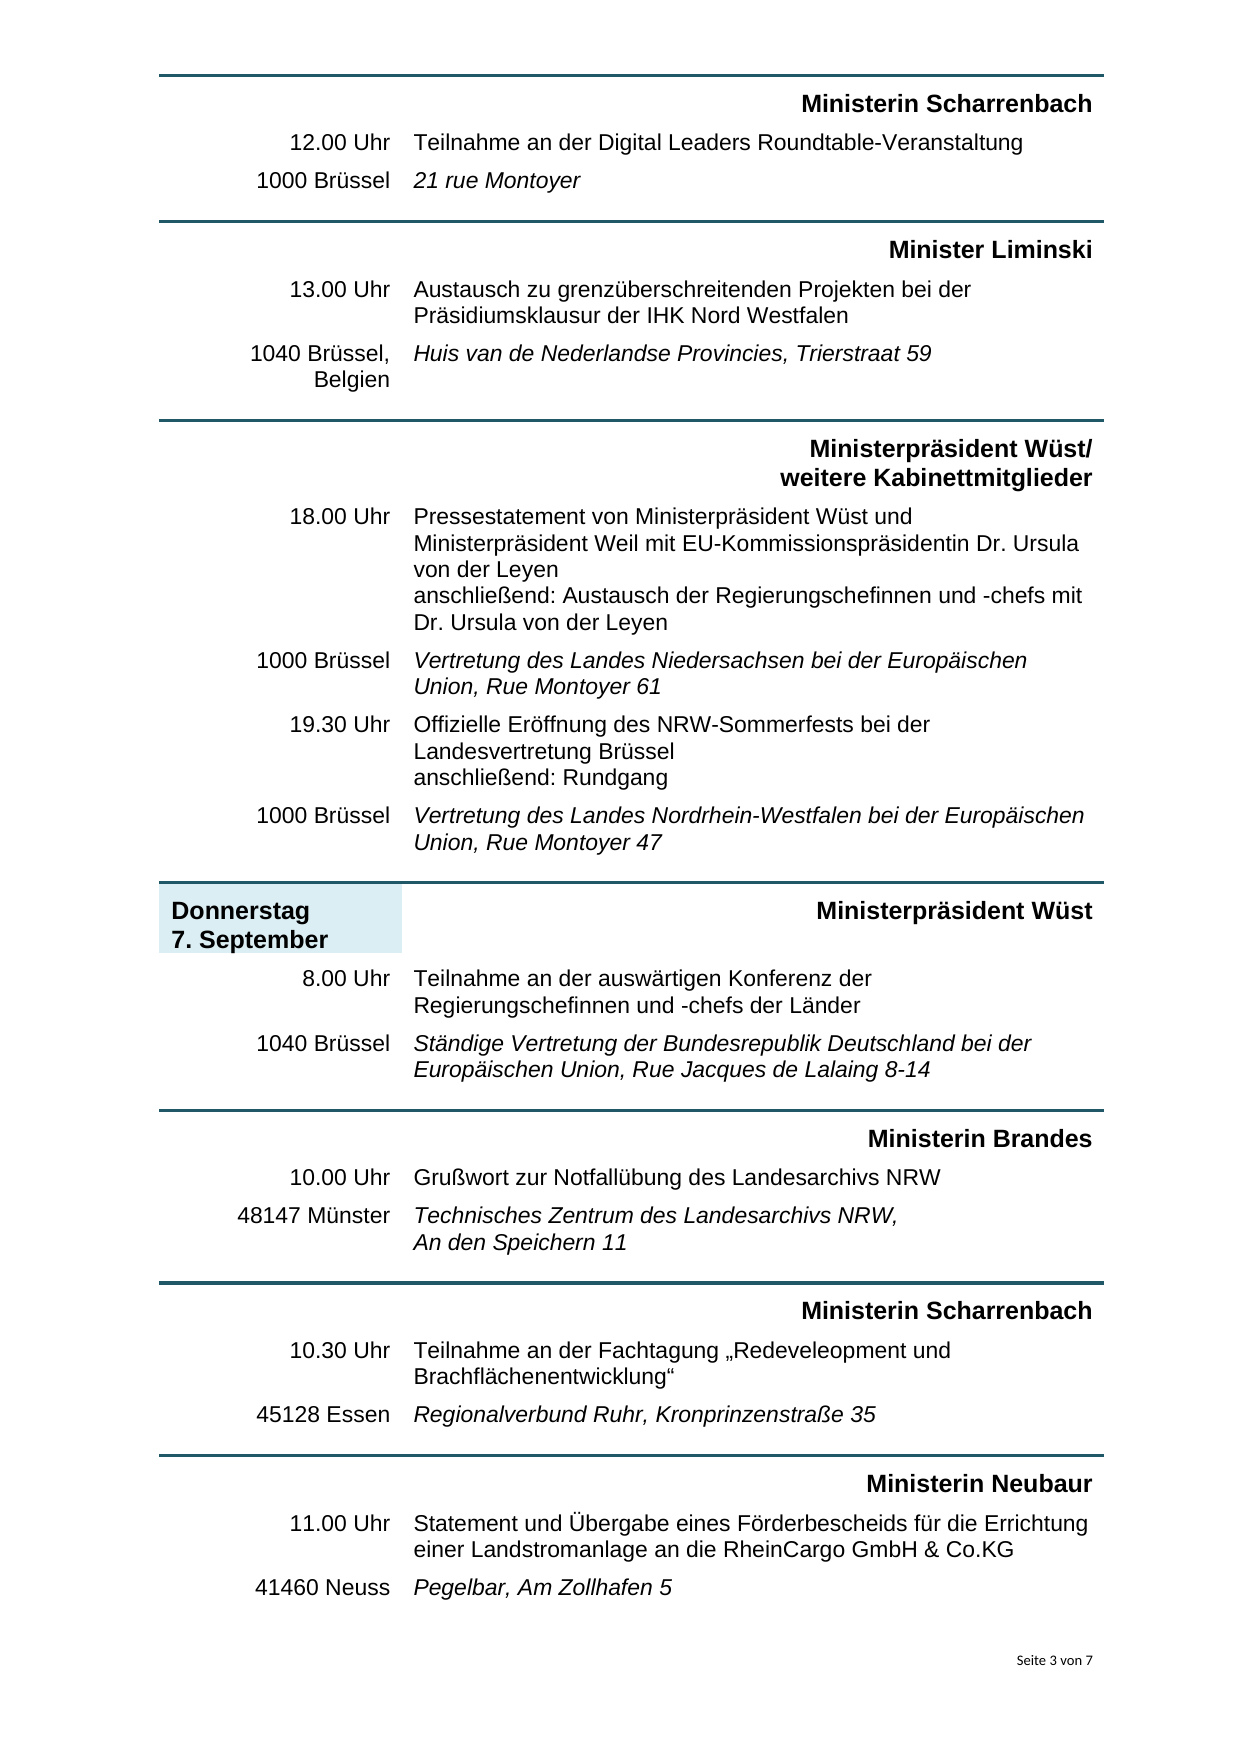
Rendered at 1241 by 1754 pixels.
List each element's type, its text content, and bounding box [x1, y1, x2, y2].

table_header Minister Liminski [402, 223, 1104, 264]
table_cell 45128 Essen [159, 1390, 402, 1428]
table_cell Vertretung des Landes Nordrhein-Westfalen bei der Europäischen Union, Rue Montoyer 47 [402, 790, 1104, 855]
table_header Ministerin Brandes [402, 1112, 1104, 1152]
table_header [159, 223, 402, 264]
table_header Ministerin Neubaur [402, 1457, 1104, 1498]
table_header [159, 422, 402, 491]
table_cell 1000 Brüssel [159, 156, 402, 194]
table_cell Teilnahme an der auswärtigen Konferenz der Regierungschefinnen und -chefs der Länder [402, 954, 1104, 1018]
table_header [159, 1285, 402, 1325]
table_cell Statement und Übergabe eines Förderbescheids für die Errichtung einer Landstromanlage an die RheinCargo GmbH & Co.KG [402, 1498, 1104, 1562]
table_cell Offizielle Eröffnung des NRW-Sommerfests bei der Landesvertretung Brüssel anschließend: Rundgang [402, 700, 1104, 790]
table_cell 1040 Brüssel, Belgien [159, 328, 402, 393]
table_cell Technisches Zentrum des Landesarchivs NRW, An den Speichern 11 [402, 1191, 1104, 1255]
table_cell 1040 Brüssel [159, 1018, 402, 1082]
table_cell 19.30 Uhr [159, 700, 402, 790]
table_cell Austausch zu grenzüberschreitenden Projekten bei der Präsidiumsklausur der IHK Nord Westfalen [402, 264, 1104, 328]
table_header [159, 1457, 402, 1498]
table_cell 21 rue Montoyer [402, 156, 1104, 194]
table_cell Teilnahme an der Fachtagung „Redeveleopment und Brachflächenentwicklung“ [402, 1325, 1104, 1389]
table_cell Teilnahme an der Digital Leaders Roundtable-Veranstaltung [402, 118, 1104, 156]
table_cell Ständige Vertretung der Bundesrepublik Deutschland bei der Europäischen Union, Rue Jacques de Lalaing 8-14 [402, 1018, 1104, 1082]
table_cell 18.00 Uhr [159, 491, 402, 635]
table_cell 8.00 Uhr [159, 954, 402, 1018]
table_header Ministerpräsident Wüst [402, 884, 1104, 953]
table_cell Grußwort zur Notfallübung des Landesarchivs NRW [402, 1153, 1104, 1191]
table_cell 11.00 Uhr [159, 1498, 402, 1562]
table_cell Regionalverbund Ruhr, Kronprinzenstraße 35 [402, 1390, 1104, 1428]
table_header Ministerin Scharrenbach [402, 1285, 1104, 1325]
table_cell Huis van de Nederlandse Provincies, Trierstraat 59 [402, 328, 1104, 393]
table_cell 1000 Brüssel [159, 635, 402, 699]
table_cell 10.00 Uhr [159, 1153, 402, 1191]
table_header Donnerstag 7. September [159, 884, 402, 953]
table_cell 10.30 Uhr [159, 1325, 402, 1389]
table_header [159, 77, 402, 117]
table_cell Vertretung des Landes Niedersachsen bei der Europäischen Union, Rue Montoyer 61 [402, 635, 1104, 699]
table_cell 1000 Brüssel [159, 790, 402, 855]
table_cell 13.00 Uhr [159, 264, 402, 328]
table_header Ministerin Scharrenbach [402, 77, 1104, 117]
table_header Ministerpräsident Wüst/ weitere Kabinettmitglieder [402, 422, 1104, 491]
table_header [159, 1112, 402, 1152]
table_cell Pressestatement von Ministerpräsident Wüst und Ministerpräsident Weil mit EU-Kommissionspräsidentin Dr. Ursula von der Leyen anschließend: Austausch der Regierungschefinnen und -chefs mit Dr. Ursula von der Leyen [402, 491, 1104, 635]
table_cell Pegelbar, Am Zollhafen 5 [402, 1562, 1104, 1600]
table_cell 48147 Münster [159, 1191, 402, 1255]
table_cell 12.00 Uhr [159, 118, 402, 156]
table_cell 41460 Neuss [159, 1562, 402, 1600]
